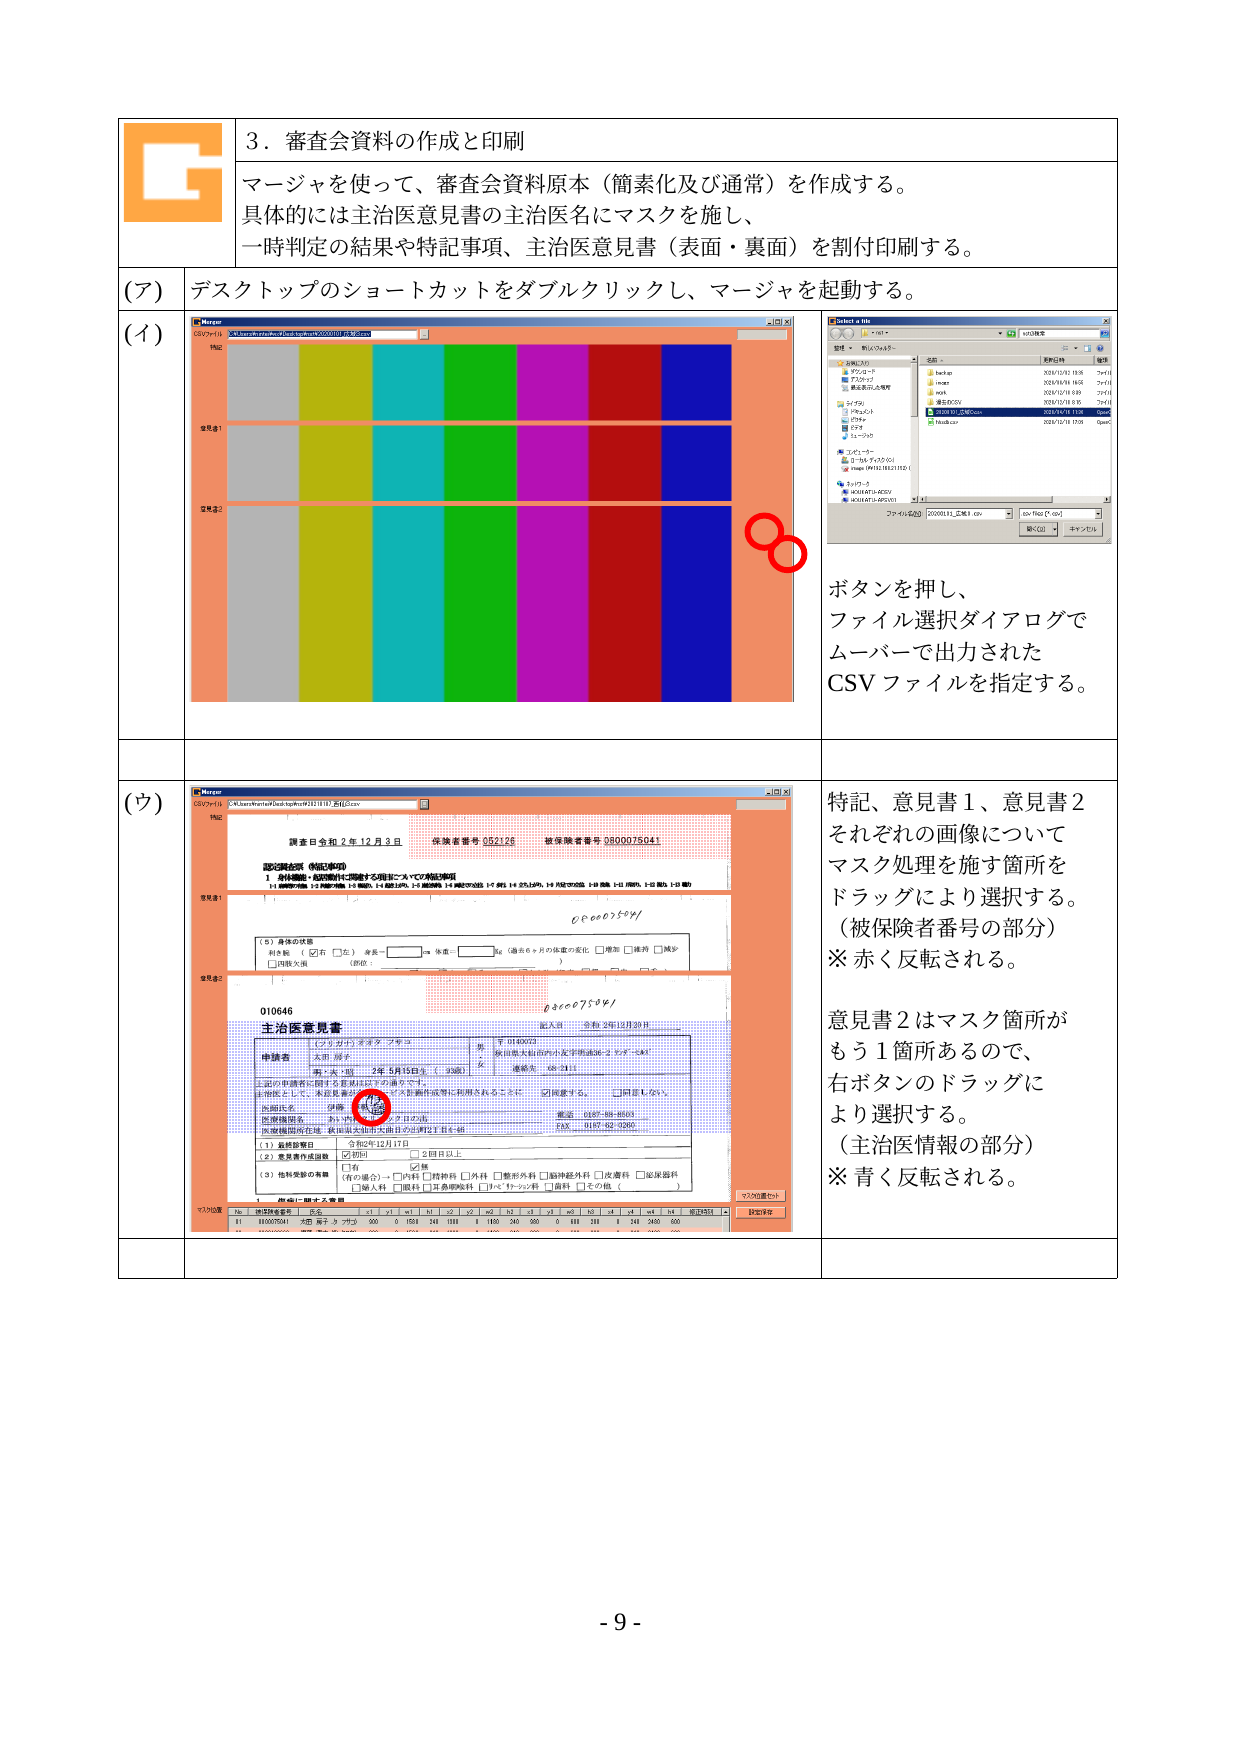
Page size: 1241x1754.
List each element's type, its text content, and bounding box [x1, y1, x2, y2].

table_header ３．審査会資料の作成と印刷 [236, 119, 1117, 161]
table_header [119, 119, 235, 267]
picture [189, 316, 794, 702]
picture [189, 785, 793, 1232]
picture [827, 316, 1112, 544]
table_cell [822, 1239, 1117, 1278]
table_cell (ア) [119, 268, 184, 310]
table_cell デスクトップのショートカットをダブルクリックし、マージャを起動する。 [185, 268, 1117, 310]
table_cell 特記、意見書１、意見書２ それぞれの画像について マスク処理を施す箇所を ドラッグにより選択する。 （被保険者番号の部分） ※ 赤く反転される。 意見書２はマスク箇所が もう１箇所あるので、 右ボタンのドラッグに より選択する。 （主治医情報の部分） ※ 青く反転される。 [822, 781, 1117, 1238]
table_cell (ウ) [119, 781, 184, 1238]
table_cell [822, 740, 1117, 779]
table_cell [119, 740, 184, 779]
table_cell [185, 740, 821, 779]
table_cell [185, 311, 821, 739]
table_cell ボタンを押し、 ファイル選択ダイアログで ムーバーで出力された CSVファイルを指定する。 [822, 311, 1117, 739]
table_cell マージャを使って、審査会資料原本（簡素化及び通常）を作成する。 具体的には主治医意見書の主治医名にマスクを施し、 一時判定の結果や特記事項、主治医意見書（表面・裏面）を割付印刷する。 [236, 162, 1117, 267]
table_cell [185, 781, 821, 1238]
picture [751, 519, 778, 544]
picture [774, 541, 794, 567]
table_cell [185, 1239, 821, 1278]
table_cell [119, 1239, 184, 1278]
picture [123, 123, 222, 222]
table_cell (イ) [119, 311, 184, 739]
